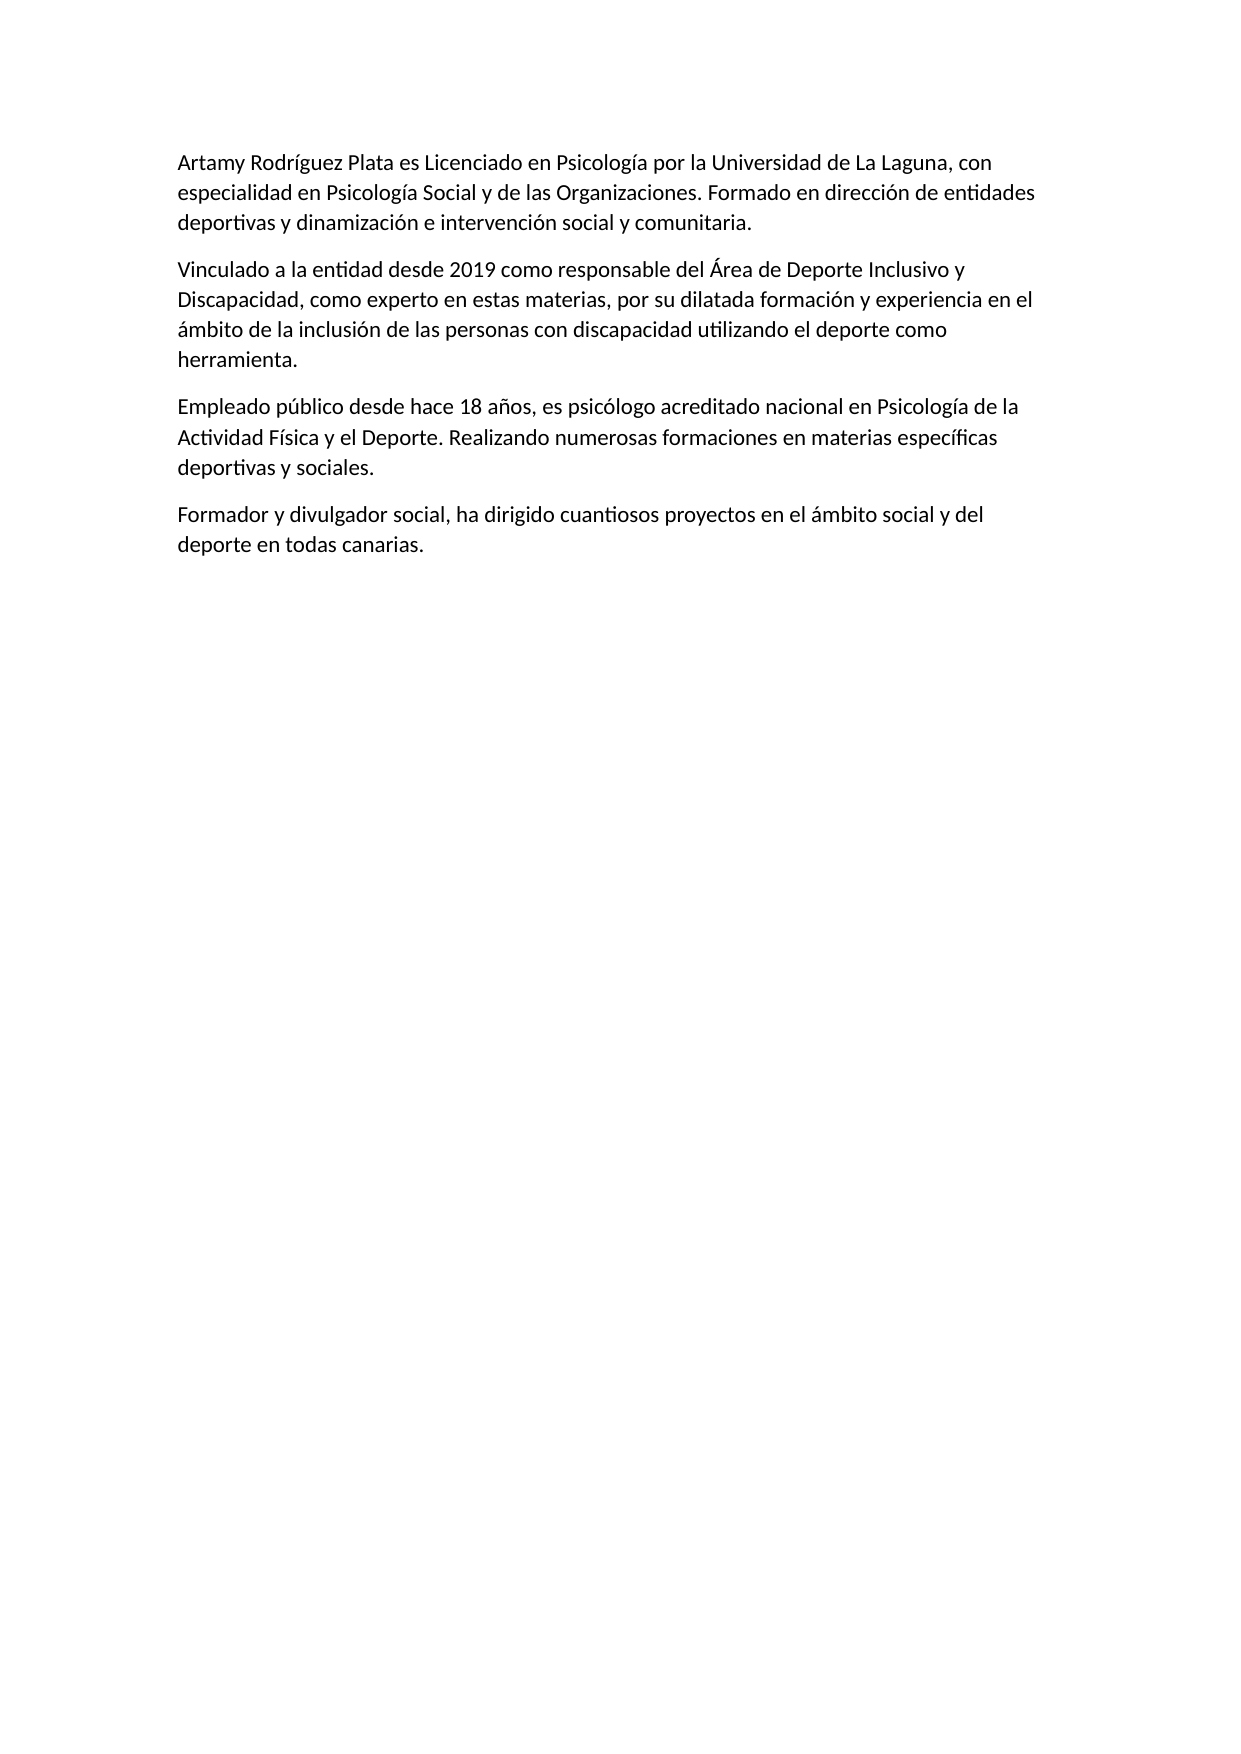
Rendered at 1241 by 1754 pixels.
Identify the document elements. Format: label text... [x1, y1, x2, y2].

text Empleado público desde hace 18 años, es psicólogo acreditado nacional en Psicología de la Actividad Física y el Deporte. Realizando numerosas formaciones en materias específicas deportivas y sociales. [177, 392, 1063, 481]
text Formador y divulgador social, ha dirigido cuantiosos proyectos en el ámbito social y del deporte en todas canarias. [177, 500, 1063, 558]
text Artamy Rodríguez Plata es Licenciado en Psicología por la Universidad de La Laguna, con especialidad en Psicología Social y de las Organizaciones. Formado en dirección de entidades deportivas y dinamización e intervención social y comunitaria. [177, 148, 1063, 236]
text Vinculado a la entidad desde 2019 como responsable del Área de Deporte Inclusivo y Discapacidad, como experto en estas materias, por su dilatada formación y experiencia en el ámbito de la inclusión de las personas con discapacidad utilizando el deporte como herramienta. [177, 255, 1063, 373]
